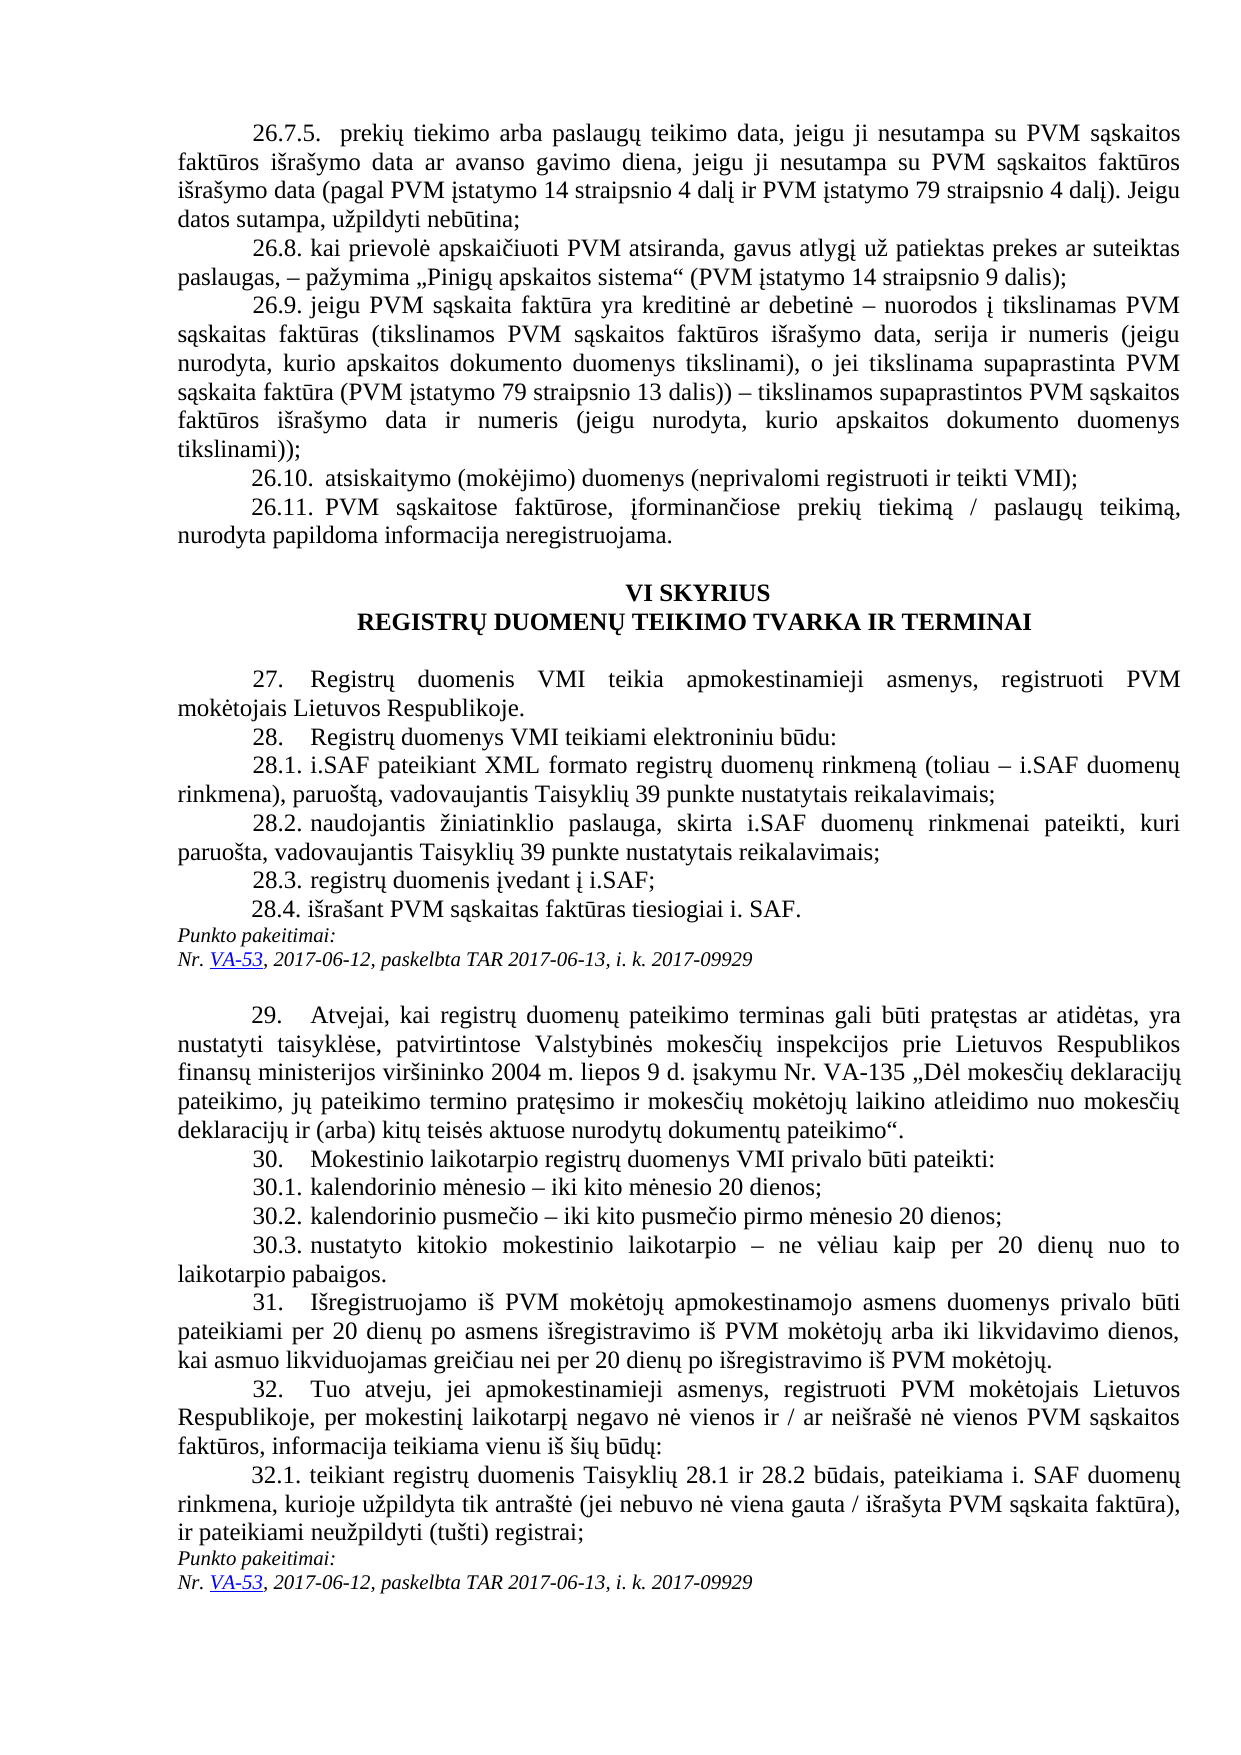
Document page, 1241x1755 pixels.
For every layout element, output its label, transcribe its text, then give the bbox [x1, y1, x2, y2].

text 29. Atvejai, kai registrų duomenų pateikimo terminas gali būti pratęstas ar atidėtas, yra nustatyti taisyklėse, patvirtintose Valstybinės mokesčių inspekcijos prie Lietuvos Respublikos finansų ministerijos viršininko 2004 m. liepos 9 d. įsakymu Nr. VA-135 „Dėl mokesčių deklaracijų pateikimo, jų pateikimo termino pratęsimo ir mokesčių mokėtojų laikino atleidimo nuo mokesčių deklaracijų ir (arba) kitų teisės aktuose nurodytų dokumentų pateikimo“. [177, 1000, 1181, 1144]
text REGISTRŲ DUOMENŲ TEIKIMO TVARKA IR TERMINAI [214, 607, 1181, 636]
text 26.8. kai prievolė apskaičiuoti PVM atsiranda, gavus atlygį už patiektas prekes ar suteiktas paslaugas, – pažymima „Pinigų apskaitos sistema“ (PVM įstatymo 14 straipsnio 9 dalis); [177, 233, 1181, 291]
text 32.1. teikiant registrų duomenis Taisyklių 28.1 ir 28.2 būdais, pateikiama i. SAF duomenų rinkmena, kurioje užpildyta tik antraštė (jei nebuvo nė viena gauta / išrašyta PVM sąskaita faktūra), ir pateikiami neužpildyti (tušti) registrai; [177, 1460, 1181, 1546]
text 28.4. išrašant PVM sąskaitas faktūras tiesiogiai i. SAF. [177, 894, 1181, 923]
text 28. Registrų duomenys VMI teikiami elektroniniu būdu: [177, 722, 1181, 751]
text 26.11. PVM sąskaitose faktūrose, įforminančiose prekių tiekimą / paslaugų teikimą, nurodyta papildoma informacija neregistruojama. [177, 492, 1181, 549]
text 32. Tuo atveju, jei apmokestinamieji asmenys, registruoti PVM mokėtojais Lietuvos Respublikoje, per mokestinį laikotarpį negavo nė vienos ir / ar neišrašė nė vienos PVM sąskaitos faktūros, informacija teikiama vienu iš šių būdų: [177, 1374, 1181, 1460]
text Punkto pakeitimai: [177, 923, 1181, 947]
text Nr. VA-53, 2017-06-12, paskelbta TAR 2017-06-13, i. k. 2017-09929 [177, 947, 1181, 971]
text 30. Mokestinio laikotarpio registrų duomenys VMI privalo būti pateikti: [177, 1144, 1181, 1172]
text 30.2. kalendorinio pusmečio – iki kito pusmečio pirmo mėnesio 20 dienos; [177, 1201, 1181, 1230]
text 26.7.5. prekių tiekimo arba paslaugų teikimo data, jeigu ji nesutampa su PVM sąskaitos faktūros išrašymo data ar avanso gavimo diena, jeigu ji nesutampa su PVM sąskaitos faktūros išrašymo data (pagal PVM įstatymo 14 straipsnio 4 dalį ir PVM įstatymo 79 straipsnio 4 dalį). Jeigu datos sutampa, užpildyti nebūtina; [177, 118, 1181, 233]
text 30.3. nustatyto kitokio mokestinio laikotarpio – ne vėliau kaip per 20 dienų nuo to laikotarpio pabaigos. [177, 1230, 1181, 1287]
text 30.1. kalendorinio mėnesio – iki kito mėnesio 20 dienos; [177, 1172, 1181, 1201]
text VI SKYRIUS [214, 578, 1181, 607]
text Nr. VA-53, 2017-06-12, paskelbta TAR 2017-06-13, i. k. 2017-09929 [177, 1570, 1181, 1594]
text 28.1. i.SAF pateikiant XML formato registrų duomenų rinkmeną (toliau – i.SAF duomenų rinkmena), paruoštą, vadovaujantis Taisyklių 39 punkte nustatytais reikalavimais; [177, 751, 1181, 808]
text 27. Registrų duomenis VMI teikia apmokestinamieji asmenys, registruoti PVM mokėtojais Lietuvos Respublikoje. [177, 664, 1181, 722]
text Punkto pakeitimai: [177, 1546, 1181, 1570]
text 26.10. atsiskaitymo (mokėjimo) duomenys (neprivalomi registruoti ir teikti VMI); [177, 463, 1181, 492]
text 26.9. jeigu PVM sąskaita faktūra yra kreditinė ar debetinė – nuorodos į tikslinamas PVM sąskaitas faktūras (tikslinamos PVM sąskaitos faktūros išrašymo data, serija ir numeris (jeigu nurodyta, kurio apskaitos dokumento duomenys tikslinami), o jei tikslinama supaprastinta PVM sąskaita faktūra (PVM įstatymo 79 straipsnio 13 dalis)) – tikslinamos supaprastintos PVM sąskaitos faktūros išrašymo data ir numeris (jeigu nurodyta, kurio apskaitos dokumento duomenys tikslinami)); [177, 291, 1181, 463]
text 31. Išregistruojamo iš PVM mokėtojų apmokestinamojo asmens duomenys privalo būti pateikiami per 20 dienų po asmens išregistravimo iš PVM mokėtojų arba iki likvidavimo dienos, kai asmuo likviduojamas greičiau nei per 20 dienų po išregistravimo iš PVM mokėtojų. [177, 1287, 1181, 1374]
text 28.3. registrų duomenis įvedant į i.SAF; [177, 866, 1181, 894]
text 28.2. naudojantis žiniatinklio paslauga, skirta i.SAF duomenų rinkmenai pateikti, kuri paruošta, vadovaujantis Taisyklių 39 punkte nustatytais reikalavimais; [177, 808, 1181, 866]
